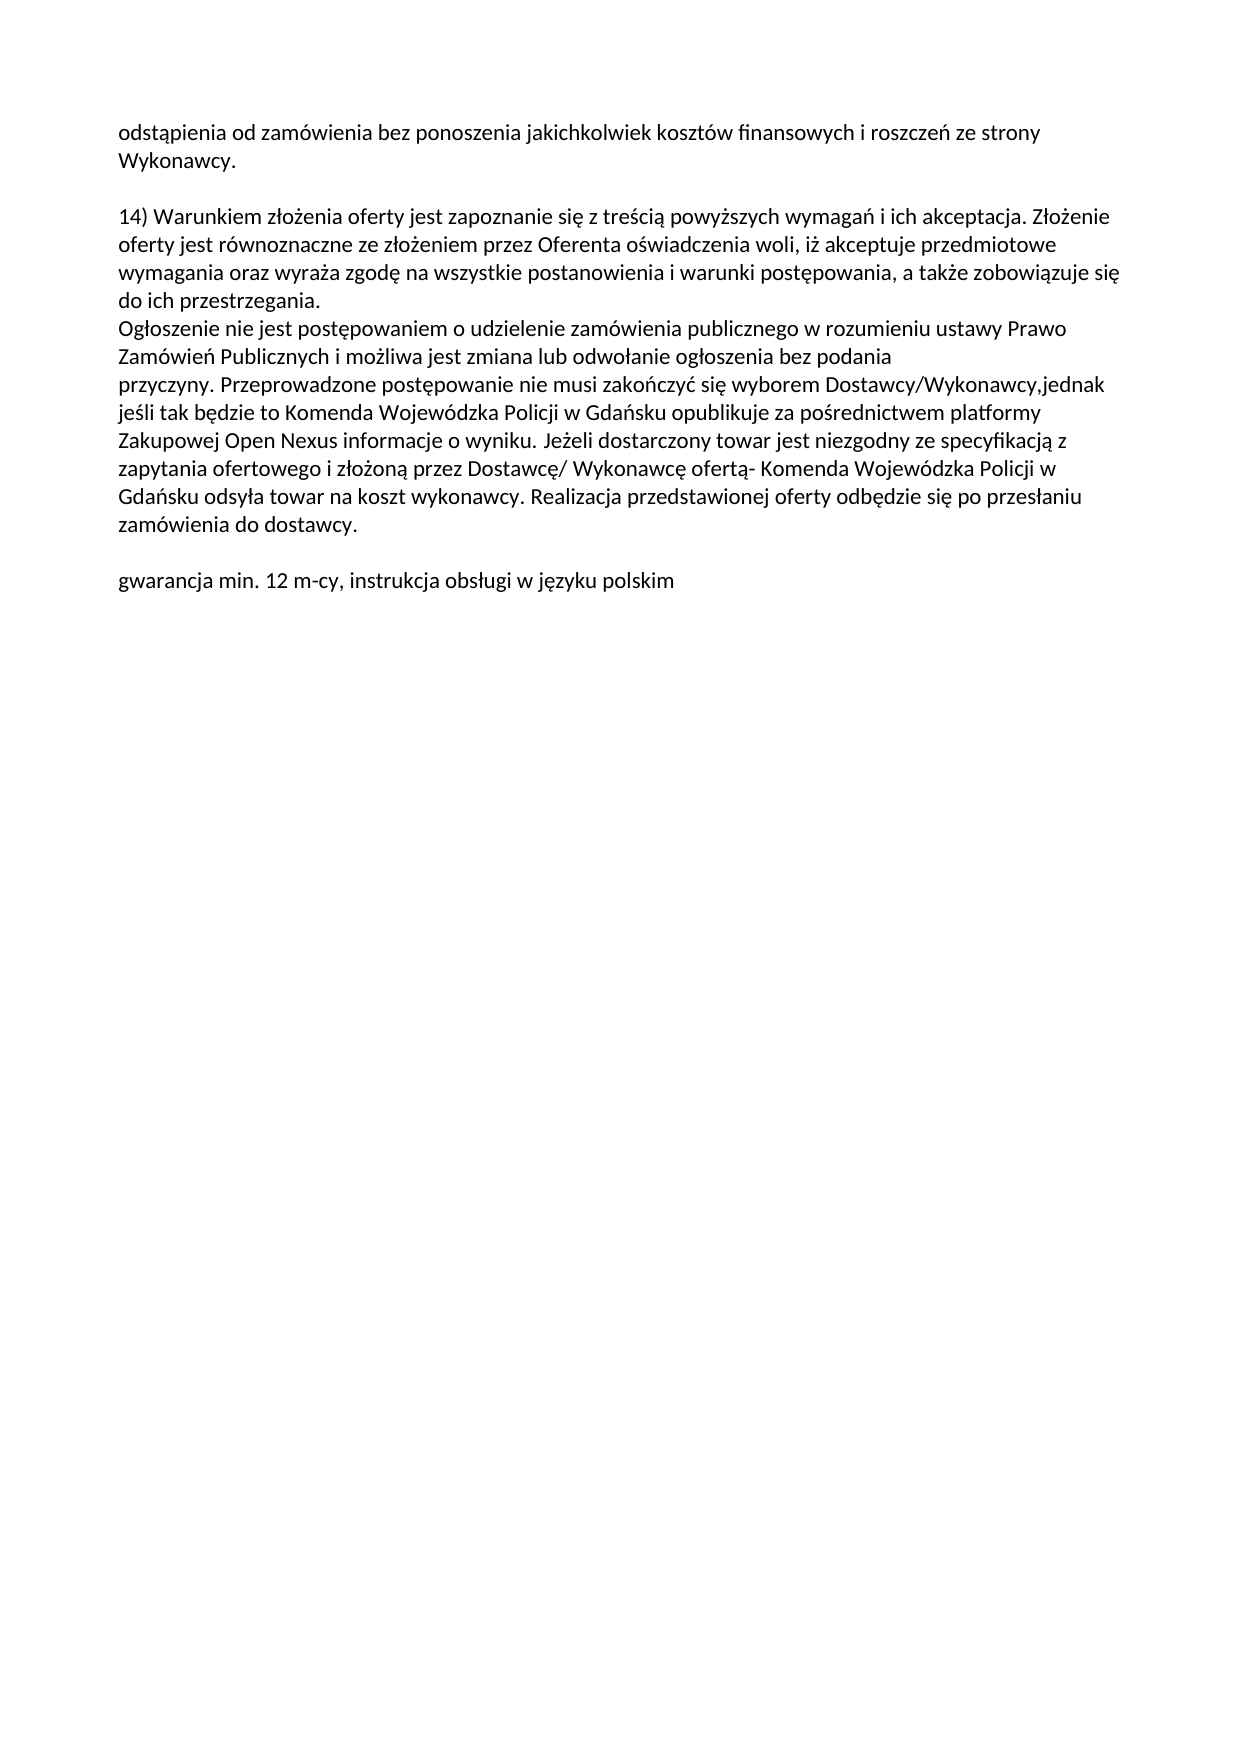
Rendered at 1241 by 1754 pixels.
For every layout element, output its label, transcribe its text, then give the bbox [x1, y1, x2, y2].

text gwarancja min. 12 m-cy, instrukcja obsługi w języku polskim [118, 566, 1122, 594]
text 14) Warunkiem złożenia oferty jest zapoznanie się z treścią powyższych wymagań i ich akceptacja. Złożenie oferty jest równoznaczne ze złożeniem przez Oferenta oświadczenia woli, iż akceptuje przedmiotowe wymagania oraz wyraża zgodę na wszystkie postanowienia i warunki postępowania, a także zobowiązuje się do ich przestrzegania. Ogłoszenie nie jest postępowaniem o udzielenie zamówienia publicznego w rozumieniu ustawy Prawo Zamówień Publicznych i możliwa jest zmiana lub odwołanie ogłoszenia bez podania przyczyny. Przeprowadzone postępowanie nie musi zakończyć się wyborem Dostawcy/Wykonawcy,jednak jeśli tak będzie to Komenda Wojewódzka Policji w Gdańsku opublikuje za pośrednictwem platformy Zakupowej Open Nexus informacje o wyniku. Jeżeli dostarczony towar jest niezgodny ze specyfikacją z zapytania ofertowego i złożoną przez Dostawcę/ Wykonawcę ofertą- Komenda Wojewódzka Policji w Gdańsku odsyła towar na koszt wykonawcy. Realizacja przedstawionej oferty odbędzie się po przesłaniu zamówienia do dostawcy. [118, 202, 1122, 538]
text odstąpienia od zamówienia bez ponoszenia jakichkolwiek kosztów finansowych i roszczeń ze strony Wykonawcy. [118, 118, 1122, 174]
